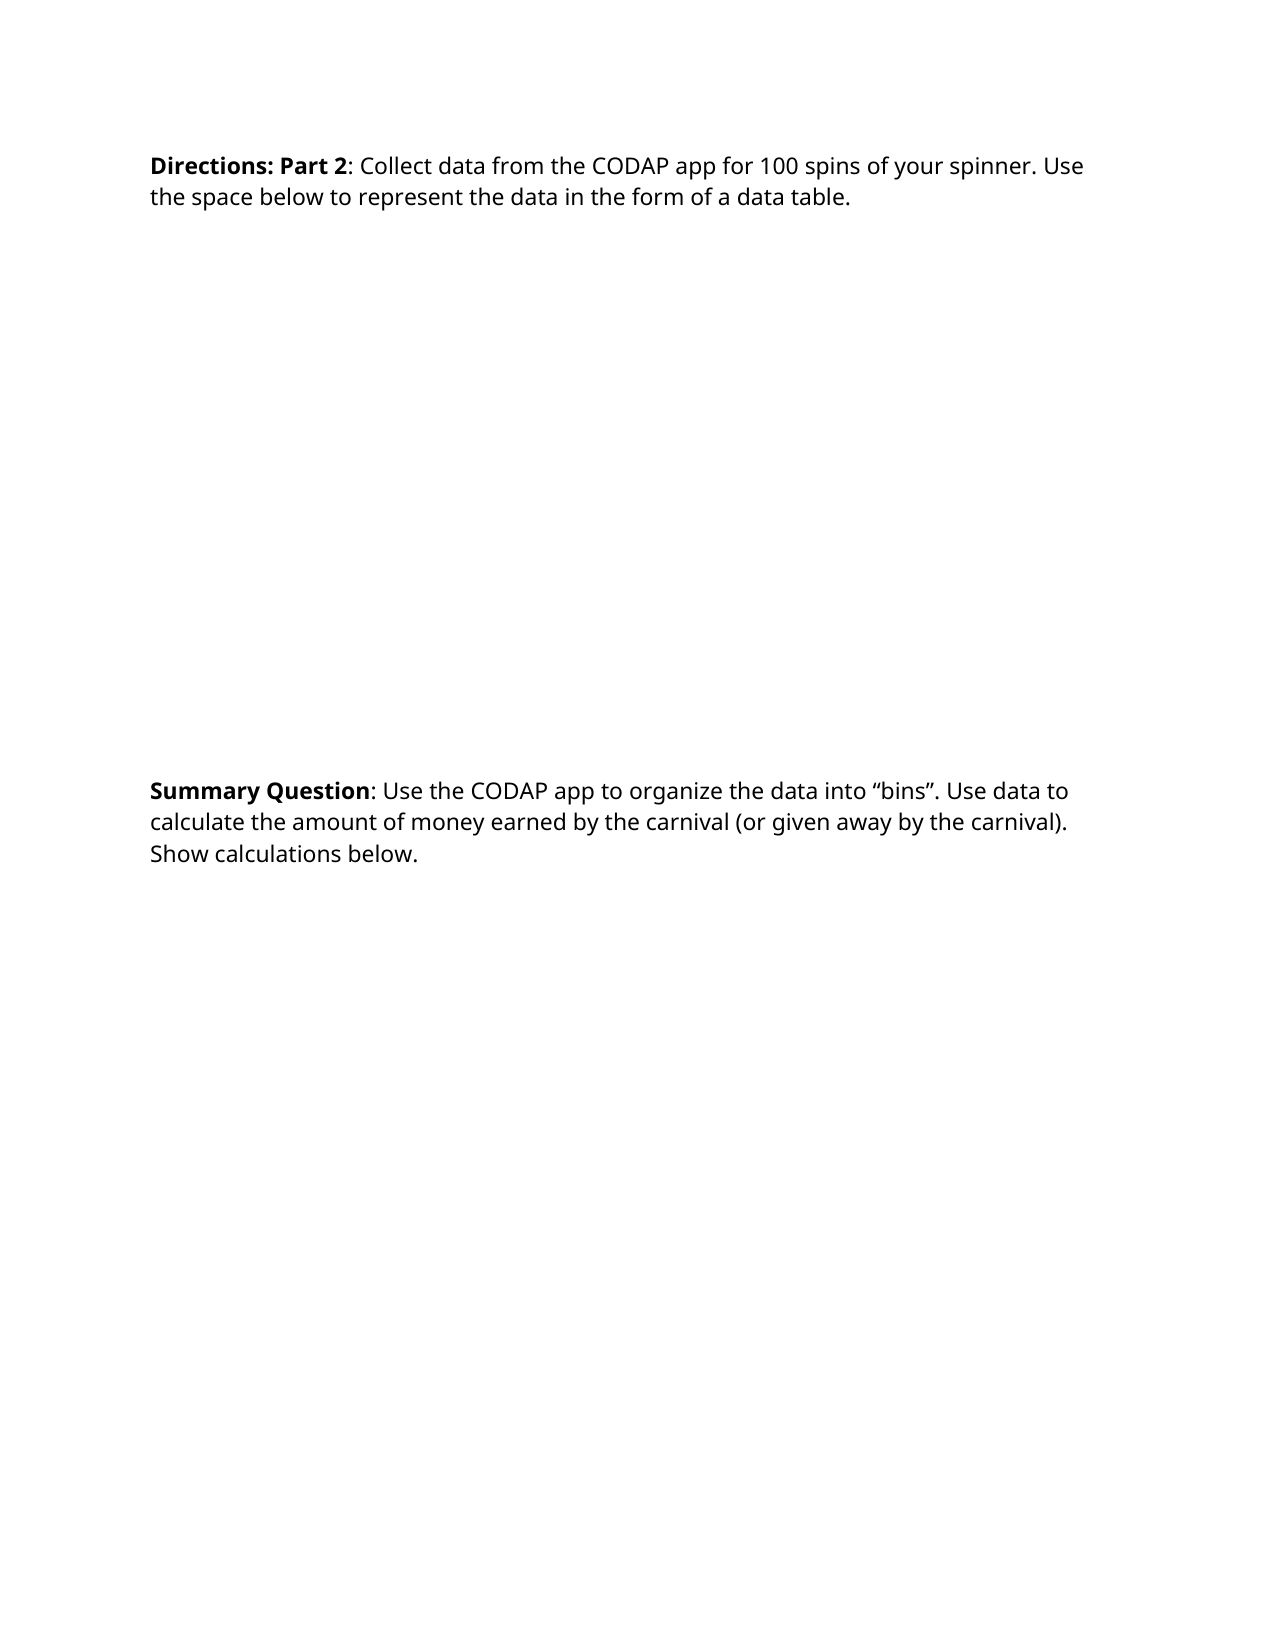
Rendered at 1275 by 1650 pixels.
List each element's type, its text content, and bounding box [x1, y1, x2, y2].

text Directions: Part 2: Collect data from the CODAP app for 100 spins of your spinner. Use the space below to represent the data in the form of a data table. [150, 150, 1125, 212]
text Summary Question: Use the CODAP app to organize the data into “bins”. Use data to calculate the amount of money earned by the carnival (or given away by the carnival). Show calculations below. [150, 775, 1125, 869]
